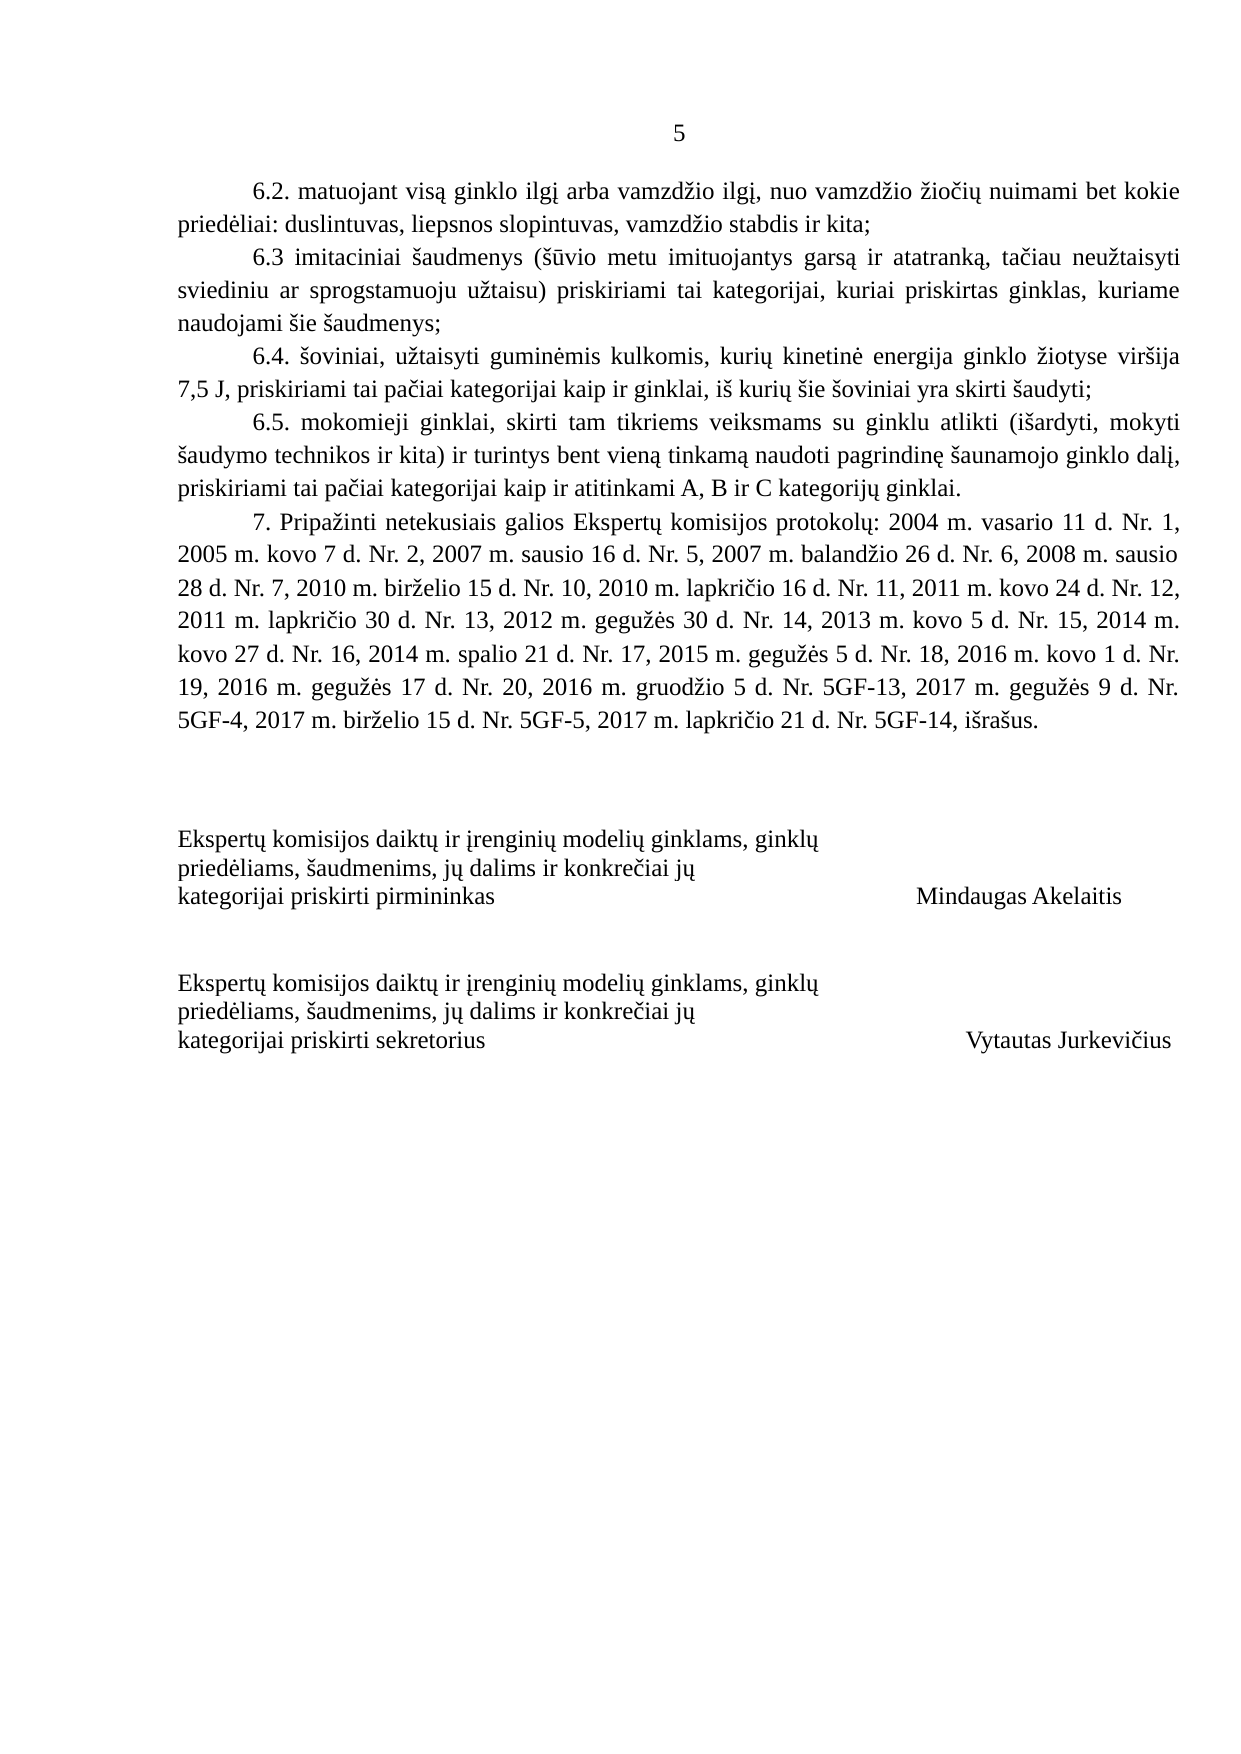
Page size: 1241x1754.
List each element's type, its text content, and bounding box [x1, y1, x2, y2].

text kategorijai priskirti pirmininkas Mindaugas Akelaitis [177, 881, 1181, 910]
text 7. Pripažinti netekusiais galios Ekspertų komisijos protokolų: 2004 m. vasario 11 d. Nr. 1, 2005 m. kovo 7 d. Nr. 2, 2007 m. sausio 16 d. Nr. 5, 2007 m. balandžio 26 d. Nr. 6, 2008 m. sausio 28 d. Nr. 7, 2010 m. birželio 15 d. Nr. 10, 2010 m. lapkričio 16 d. Nr. 11, 2011 m. kovo 24 d. Nr. 12, 2011 m. lapkričio 30 d. Nr. 13, 2012 m. gegužės 30 d. Nr. 14, 2013 m. kovo 5 d. Nr. 15, 2014 m. kovo 27 d. Nr. 16, 2014 m. spalio 21 d. Nr. 17, 2015 m. gegužės 5 d. Nr. 18, 2016 m. kovo 1 d. Nr. 19, 2016 m. gegužės 17 d. Nr. 20, 2016 m. gruodžio 5 d. Nr. 5GF-13, 2017 m. gegužės 9 d. Nr. 5GF-4, 2017 m. birželio 15 d. Nr. 5GF-5, 2017 m. lapkričio 21 d. Nr. 5GF-14, išrašus. [177, 507, 1181, 733]
text kategorijai priskirti sekretorius Vytautas Jurkevičius [177, 1025, 1181, 1054]
text 6.4. šoviniai, užtaisyti guminėmis kulkomis, kurių kinetinė energija ginklo žiotyse viršija 7,5 J, priskiriami tai pačiai kategorijai kaip ir ginklai, iš kurių šie šoviniai yra skirti šaudyti; [177, 341, 1181, 403]
text priedėliams, šaudmenims, jų dalims ir konkrečiai jų [177, 853, 1181, 881]
text 6.3 imitaciniai šaudmenys (šūvio metu imituojantys garsą ir atatranką, tačiau neužtaisyti sviediniu ar sprogstamuoju užtaisu) priskiriami tai kategorijai, kuriai priskirtas ginklas, kuriame naudojami šie šaudmenys; [177, 242, 1181, 337]
text Ekspertų komisijos daiktų ir įrenginių modelių ginklams, ginklų [177, 968, 1181, 996]
text priedėliams, šaudmenims, jų dalims ir konkrečiai jų [177, 996, 1181, 1025]
text 6.5. mokomieji ginklai, skirti tam tikriems veiksmams su ginklu atlikti (išardyti, mokyti šaudymo technikos ir kita) ir turintys bent vieną tinkamą naudoti pagrindinę šaunamojo ginklo dalį, priskiriami tai pačiai kategorijai kaip ir atitinkami A, B ir C kategorijų ginklai. [177, 407, 1181, 502]
text Ekspertų komisijos daiktų ir įrenginių modelių ginklams, ginklų [177, 824, 1181, 853]
text 6.2. matuojant visą ginklo ilgį arba vamzdžio ilgį, nuo vamzdžio žiočių nuimami bet kokie priedėliai: duslintuvas, liepsnos slopintuvas, vamzdžio stabdis ir kita; [177, 176, 1181, 238]
